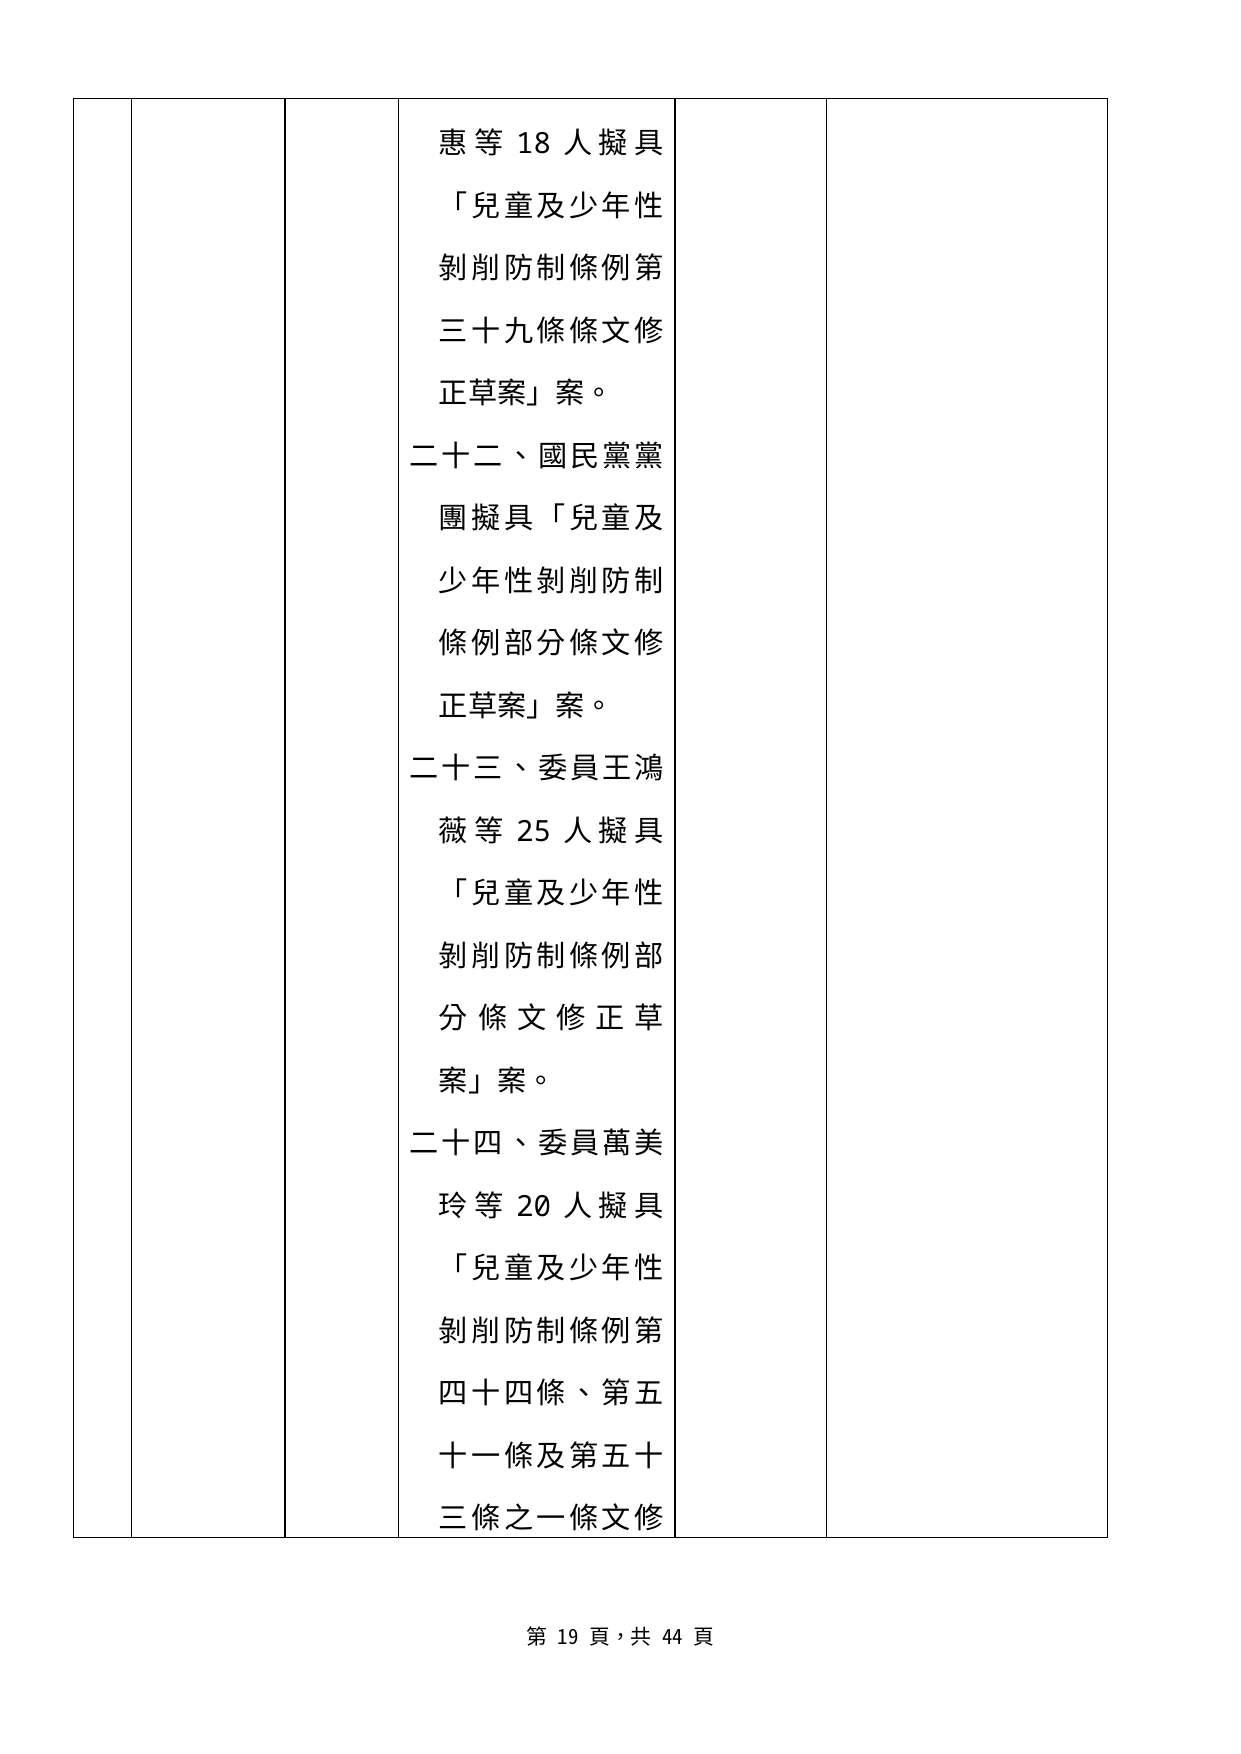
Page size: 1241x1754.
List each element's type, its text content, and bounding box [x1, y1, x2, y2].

table_cell [132, 99, 284, 1537]
table_cell [676, 99, 826, 1537]
table_cell [74, 99, 131, 1537]
table_cell [286, 99, 398, 1537]
table_cell [827, 99, 1107, 1537]
table_cell 惠等18人擬具「兒童及少年性剝削防制條例第三十九條條文修正草案」案。 二十二、國民黨黨團擬具「兒童及少年性剝削防制條例部分條文修正草案」案。 二十三、委員王鴻薇等25人擬具「兒童及少年性剝削防制條例部分條文修正草案」案。 二十四、委員萬美玲等20人擬具「兒童及少年性剝削防制條例第四十四條、第五十一條及第五十三條之一條文修 [399, 99, 674, 1537]
